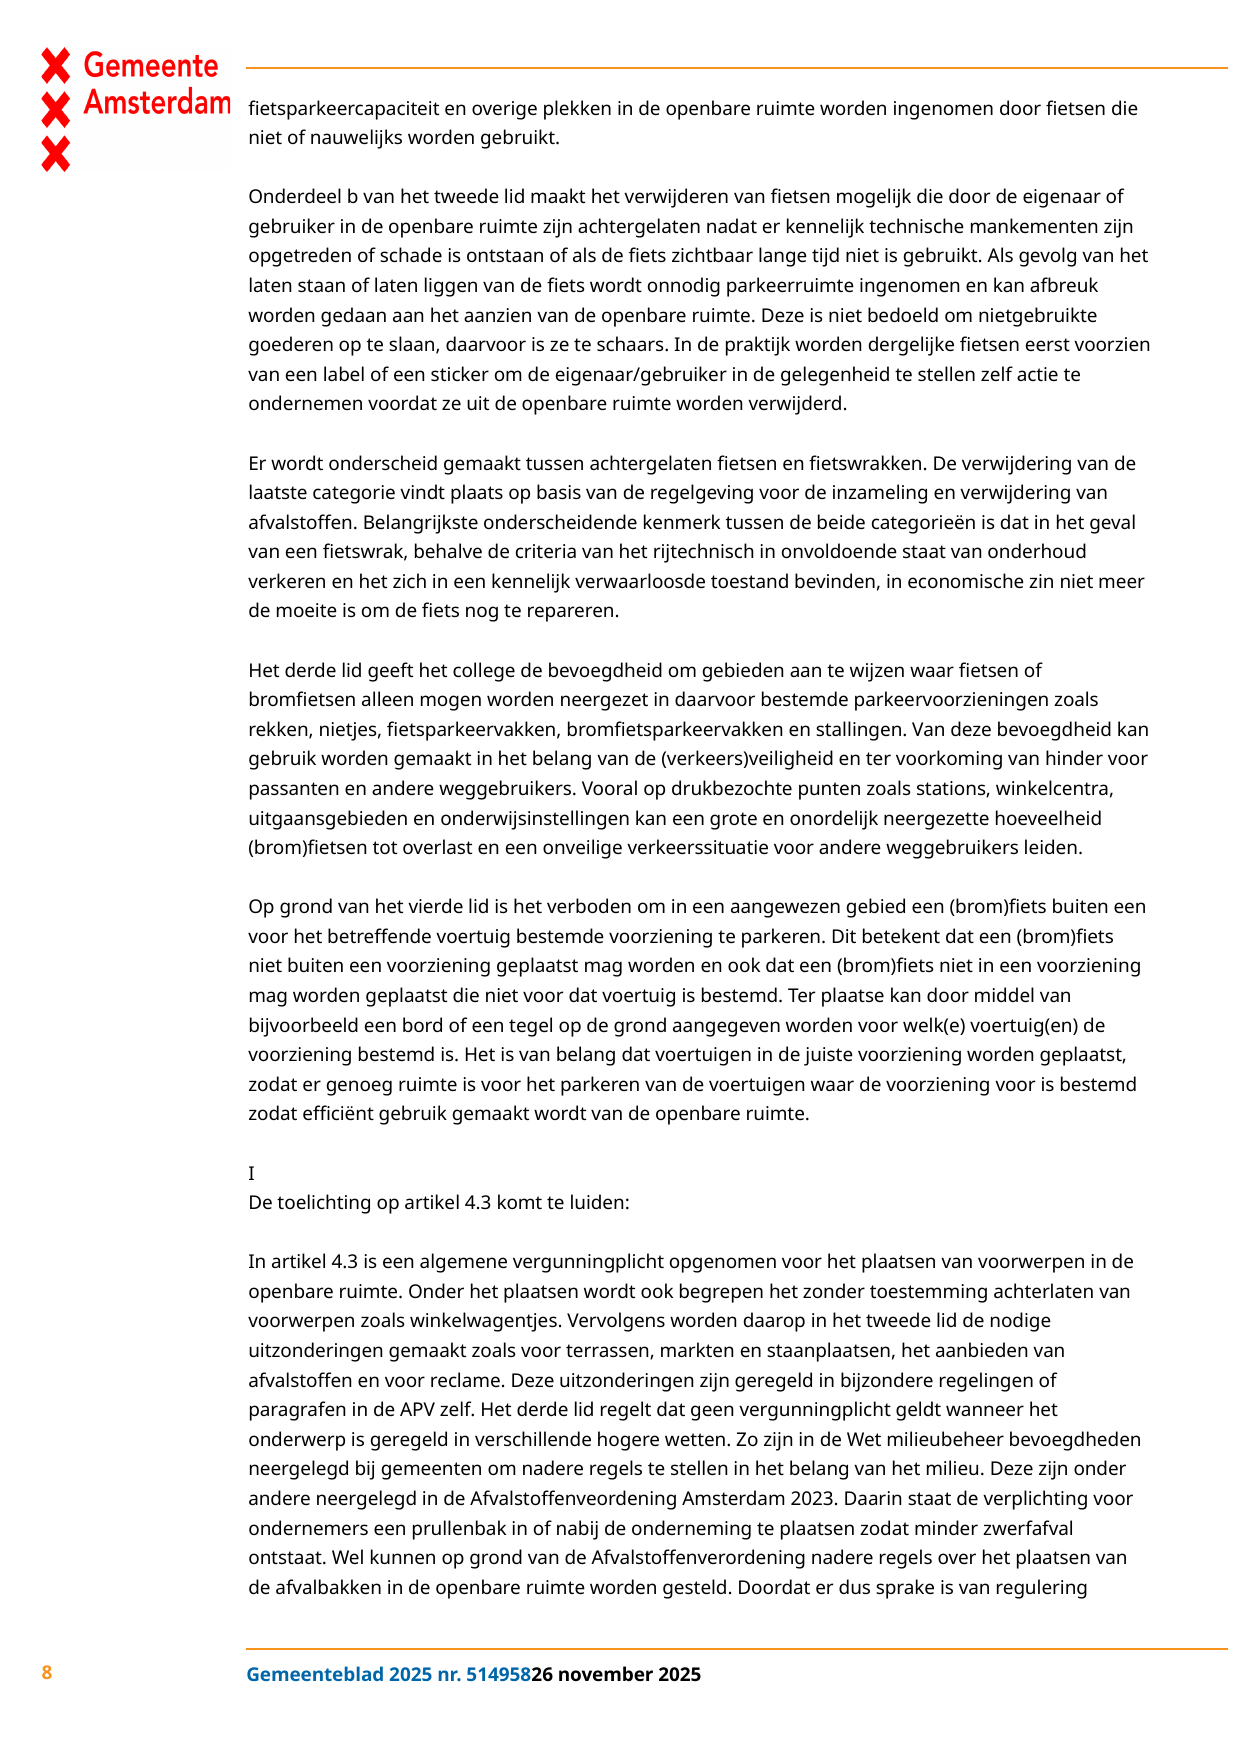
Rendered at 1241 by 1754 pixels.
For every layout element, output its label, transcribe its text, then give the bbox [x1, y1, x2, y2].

text Er wordt onderscheid gemaakt tussen achtergelaten fietsen en fietswrakken. De verwijdering van de laatste categorie vindt plaats op basis van de regelgeving voor de inzameling en verwijdering van afvalstoffen. Belangrijkste onderscheidende kenmerk tussen de beide categorieën is dat in het geval van een fietswrak, behalve de criteria van het rijtechnisch in onvoldoende staat van onderhoud verkeren en het zich in een kennelijk verwaarloosde toestand bevinden, in economische zin niet meer de moeite is om de fiets nog te repareren. [248, 450, 1152, 623]
text I [248, 1160, 1152, 1186]
text Onderdeel b van het tweede lid maakt het verwijderen van fietsen mogelijk die door de eigenaar of gebruiker in de openbare ruimte zijn achtergelaten nadat er kennelijk technische mankementen zijn opgetreden of schade is ontstaan of als de fiets zichtbaar lange tijd niet is gebruikt. Als gevolg van het laten staan of laten liggen van de fiets wordt onnodig parkeerruimte ingenomen en kan afbreuk worden gedaan aan het aanzien van de openbare ruimte. Deze is niet bedoeld om nietgebruikte goederen op te slaan, daarvoor is ze te schaars. In de praktijk worden dergelijke fietsen eerst voorzien van een label of een sticker om de eigenaar/gebruiker in de gelegenheid te stellen zelf actie te ondernemen voordat ze uit de openbare ruimte worden verwijderd. [248, 183, 1152, 416]
text fietsparkeercapaciteit en overige plekken in de openbare ruimte worden ingenomen door fietsen die niet of nauwelijks worden gebruikt. [248, 95, 1152, 150]
text De toelichting op artikel 4.3 komt te luiden: [248, 1189, 1152, 1215]
text Op grond van het vierde lid is het verboden om in een aangewezen gebied een (brom)fiets buiten een voor het betreffende voertuig bestemde voorziening te parkeren. Dit betekent dat een (brom)fiets niet buiten een voorziening geplaatst mag worden en ook dat een (brom)fiets niet in een voorziening mag worden geplaatst die niet voor dat voertuig is bestemd. Ter plaatse kan door middel van bijvoorbeeld een bord of een tegel op de grond aangegeven worden voor welk(e) voertuig(en) de voorziening bestemd is. Het is van belang dat voertuigen in de juiste voorziening worden geplaatst, zodat er genoeg ruimte is voor het parkeren van de voertuigen waar de voorziening voor is bestemd zodat efficiënt gebruik gemaakt wordt van de openbare ruimte. [248, 893, 1152, 1126]
text Het derde lid geeft het college de bevoegdheid om gebieden aan te wijzen waar fietsen of bromfietsen alleen mogen worden neergezet in daarvoor bestemde parkeervoorzieningen zoals rekken, nietjes, fietsparkeervakken, bromfietsparkeervakken en stallingen. Van deze bevoegdheid kan gebruik worden gemaakt in het belang van de (verkeers)veiligheid en ter voorkoming van hinder voor passanten en andere weggebruikers. Vooral op drukbezochte punten zoals stations, winkelcentra, uitgaansgebieden en onderwijsinstellingen kan een grote en onordelijk neergezette hoeveelheid (brom)fietsen tot overlast en een onveilige verkeerssituatie voor andere weggebruikers leiden. [248, 657, 1152, 860]
text In artikel 4.3 is een algemene vergunningplicht opgenomen voor het plaatsen van voorwerpen in de openbare ruimte. Onder het plaatsen wordt ook begrepen het zonder toestemming achterlaten van voorwerpen zoals winkelwagentjes. Vervolgens worden daarop in het tweede lid de nodige uitzonderingen gemaakt zoals voor terrassen, markten en staanplaatsen, het aanbieden van afvalstoffen en voor reclame. Deze uitzonderingen zijn geregeld in bijzondere regelingen of paragrafen in de APV zelf. Het derde lid regelt dat geen vergunningplicht geldt wanneer het onderwerp is geregeld in verschillende hogere wetten. Zo zijn in de Wet milieubeheer bevoegdheden neergelegd bij gemeenten om nadere regels te stellen in het belang van het milieu. Deze zijn onder andere neergelegd in de Afvalstoffenveordening Amsterdam 2023. Daarin staat de verplichting voor ondernemers een prullenbak in of nabij de onderneming te plaatsen zodat minder zwerfafval ontstaat. Wel kunnen op grond van de Afvalstoffenverordening nadere regels over het plaatsen van de afvalbakken in de openbare ruimte worden gesteld. Doordat er dus sprake is van regulering [248, 1248, 1152, 1600]
picture [41, 47, 231, 172]
